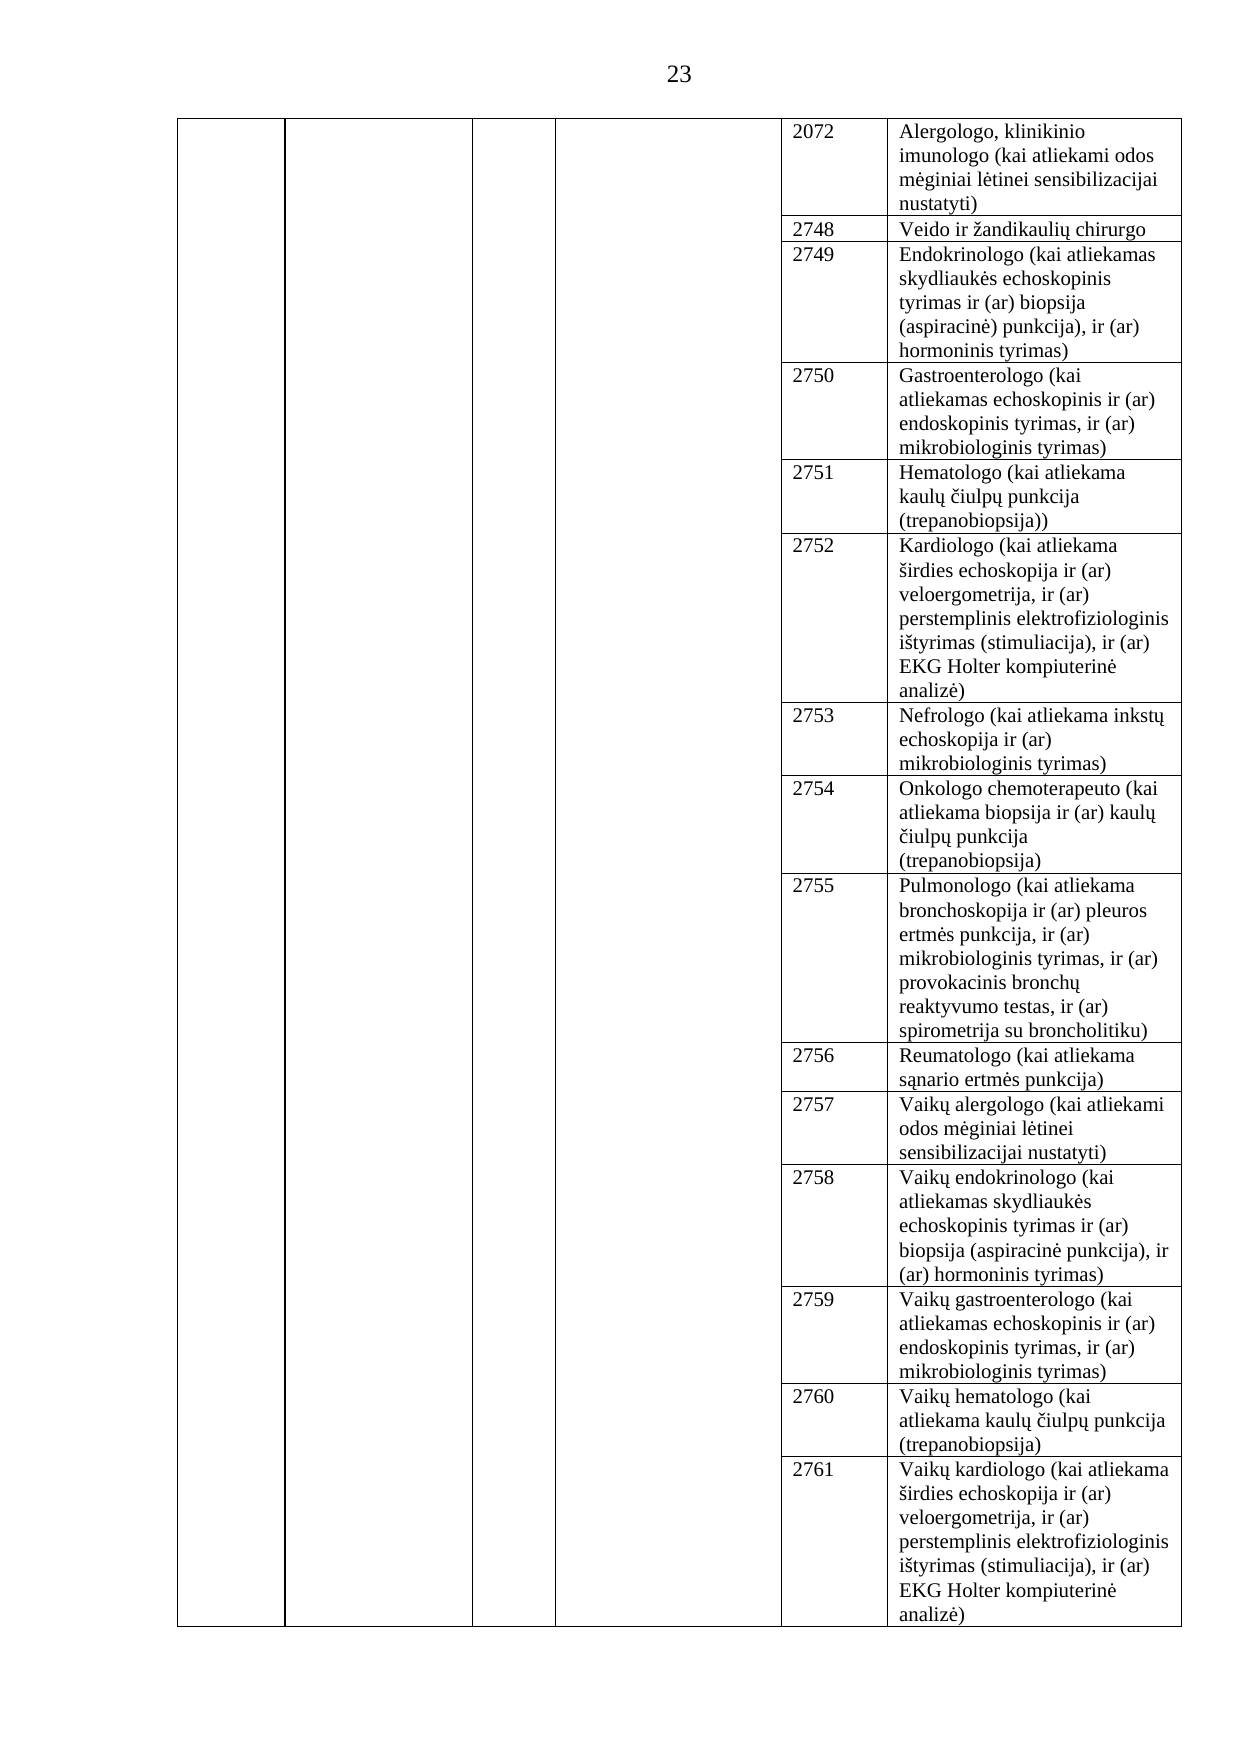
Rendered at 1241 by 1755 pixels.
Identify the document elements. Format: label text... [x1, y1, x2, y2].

table_cell Reumatologo (kai atliekama sąnario ertmės punkcija) [888, 1043, 1181, 1091]
table_cell 2754 [782, 776, 887, 872]
table_cell Pulmonologo (kai atliekama bronchoskopija ir (ar) pleuros ertmės punkcija, ir (ar) mikrobiologinis tyrimas, ir (ar) provokacinis bronchų reaktyvumo testas, ir (ar) spirometrija su broncholitiku) [888, 874, 1181, 1042]
table_cell 2759 [782, 1287, 887, 1383]
table_cell 2750 [782, 363, 887, 459]
table_cell Veido ir žandikaulių chirurgo [888, 216, 1181, 241]
table_cell Vaikų kardiologo (kai atliekama širdies echoskopija ir (ar) veloergometrija, ir (ar) perstemplinis elektrofiziologinis ištyrimas (stimuliacija), ir (ar) EKG Holter kompiuterinė analizė) [888, 1457, 1181, 1626]
table_cell 2749 [782, 242, 887, 362]
table_cell Vaikų gastroenterologo (kai atliekamas echoskopinis ir (ar) endoskopinis tyrimas, ir (ar) mikrobiologinis tyrimas) [888, 1287, 1181, 1383]
table_cell [473, 119, 555, 1626]
table_cell 2760 [782, 1384, 887, 1456]
table_cell [556, 119, 781, 1626]
table_cell 2748 [782, 216, 887, 241]
table_cell 2072 [782, 119, 887, 215]
table_cell 2752 [782, 534, 887, 702]
table_cell [178, 119, 284, 1626]
table_cell 2755 [782, 874, 887, 1042]
table_cell Kardiologo (kai atliekama širdies echoskopija ir (ar) veloergometrija, ir (ar) perstemplinis elektrofiziologinis ištyrimas (stimuliacija), ir (ar) EKG Holter kompiuterinė analizė) [888, 534, 1181, 702]
table_cell Vaikų alergologo (kai atliekami odos mėginiai lėtinei sensibilizacijai nustatyti) [888, 1092, 1181, 1164]
table_cell 2751 [782, 460, 887, 532]
table_cell [286, 119, 472, 1626]
table_cell Nefrologo (kai atliekama inkstų echoskopija ir (ar) mikrobiologinis tyrimas) [888, 703, 1181, 775]
table_cell 2753 [782, 703, 887, 775]
table_cell 2756 [782, 1043, 887, 1091]
table_cell Vaikų endokrinologo (kai atliekamas skydliaukės echoskopinis tyrimas ir (ar) biopsija (aspiracinė punkcija), ir (ar) hormoninis tyrimas) [888, 1165, 1181, 1286]
table_cell 2757 [782, 1092, 887, 1164]
table_cell 2761 [782, 1457, 887, 1626]
table_cell Gastroenterologo (kai atliekamas echoskopinis ir (ar) endoskopinis tyrimas, ir (ar) mikrobiologinis tyrimas) [888, 363, 1181, 459]
table_cell Vaikų hematologo (kai atliekama kaulų čiulpų punkcija (trepanobiopsija) [888, 1384, 1181, 1456]
table_cell Hematologo (kai atliekama kaulų čiulpų punkcija (trepanobiopsija)) [888, 460, 1181, 532]
table_cell 2758 [782, 1165, 887, 1286]
table_cell Onkologo chemoterapeuto (kai atliekama biopsija ir (ar) kaulų čiulpų punkcija (trepanobiopsija) [888, 776, 1181, 872]
table_cell Alergologo, klinikinio imunologo (kai atliekami odos mėginiai lėtinei sensibilizacijai nustatyti) [888, 119, 1181, 215]
table_cell Endokrinologo (kai atliekamas skydliaukės echoskopinis tyrimas ir (ar) biopsija (aspiracinė) punkcija), ir (ar) hormoninis tyrimas) [888, 242, 1181, 362]
